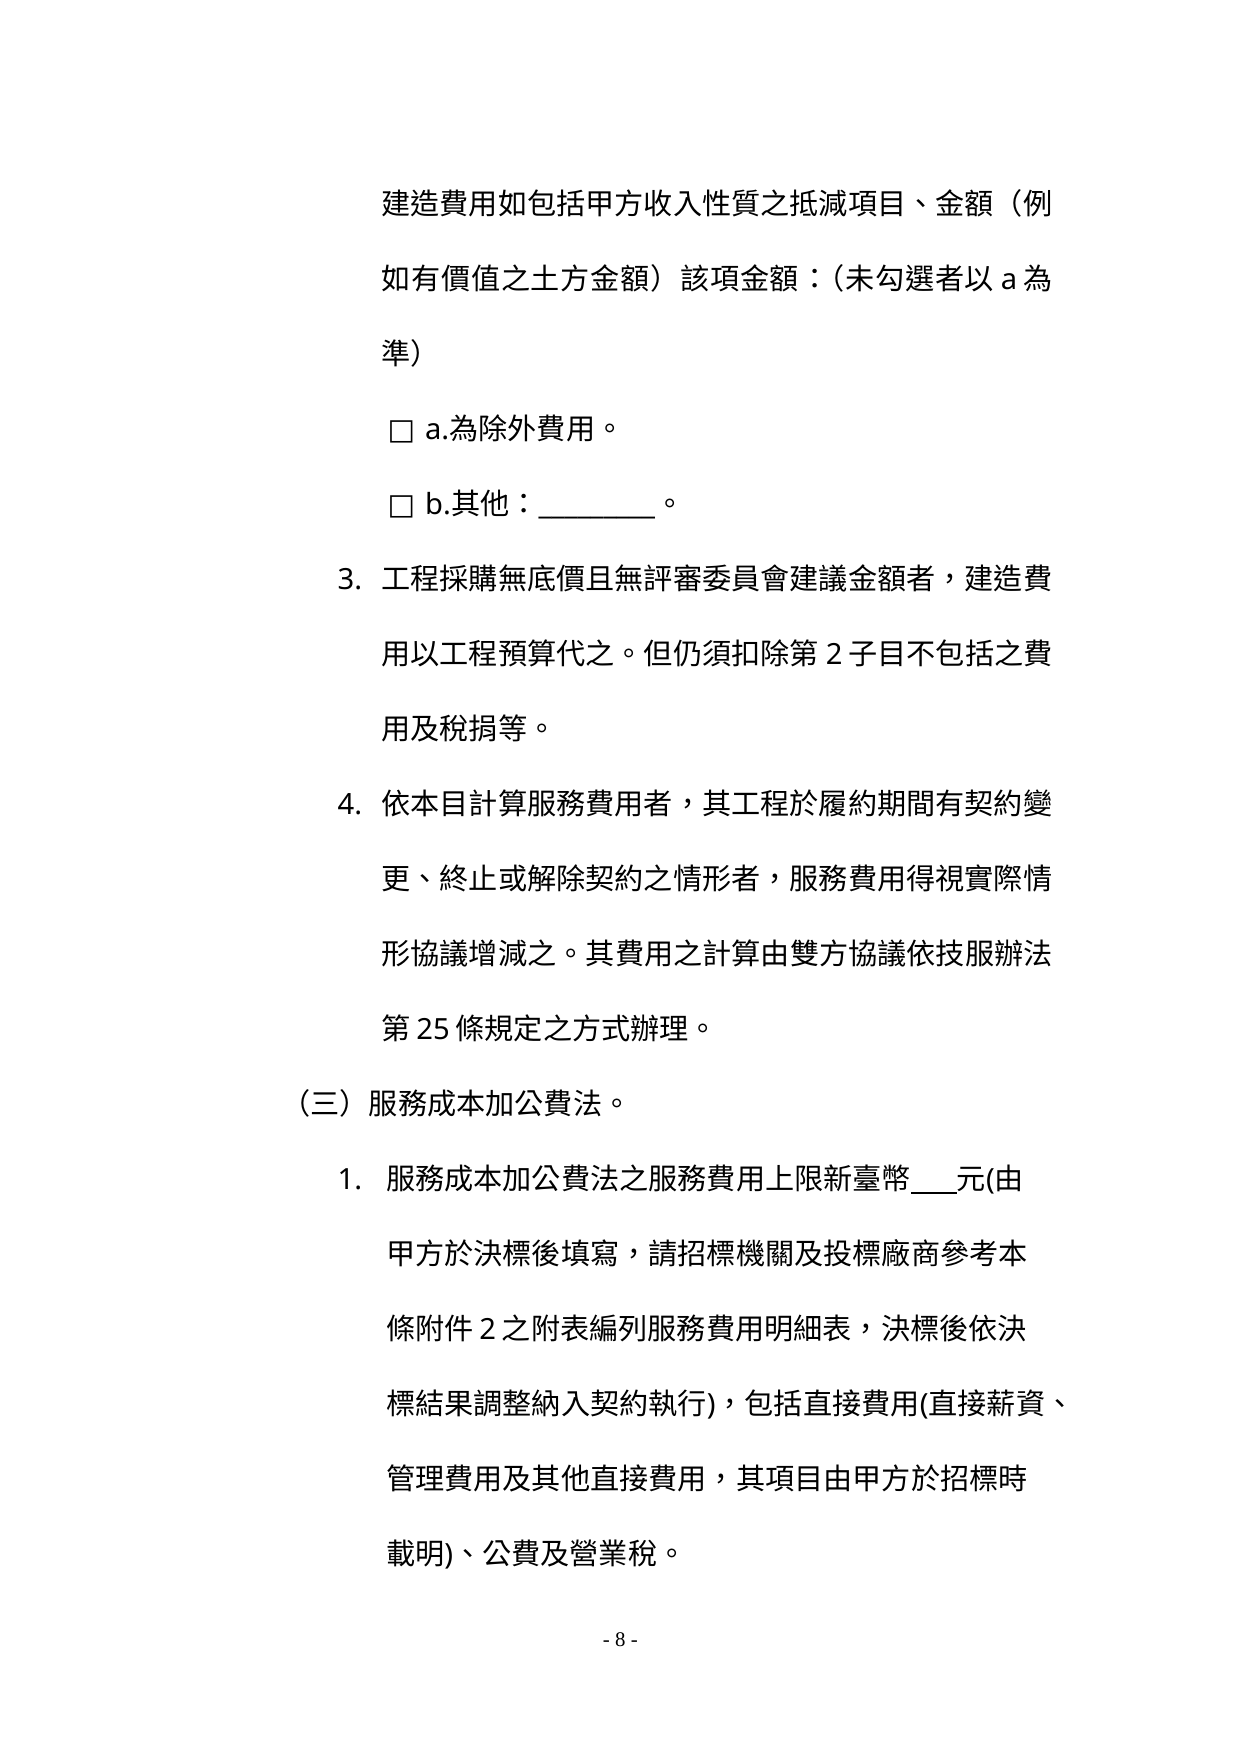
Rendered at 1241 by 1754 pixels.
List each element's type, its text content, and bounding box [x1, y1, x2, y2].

list 工程採購無底價且無評審委員會建議金額者，建造費用以工程預算代之。但仍須扣除第2子目不包括之費用及稅捐等。 [337, 539, 1053, 764]
list 依本目計算服務費用者，其工程於履約期間有契約變更、終止或解除契約之情形者，服務費用得視實際情形協議增減之。其費用之計算由雙方協議依技服辦法第25條規定之方式辦理。 [337, 764, 1053, 1064]
list a.為除外費用。 [387, 389, 1053, 464]
list b.其他：_________。 [387, 464, 1053, 539]
text （三）服務成本加公費法。 [187, 1064, 1053, 1139]
list 服務成本加公費法之服務費用上限新臺幣 元(由甲方於決標後填寫，請招標機關及投標廠商參考本條附件2之附表編列服務費用明細表，決標後依決標結果調整納入契約執行)，包括直接費用(直接薪資、管理費用及其他直接費用，其項目由甲方於招標時載明)、公費及營業稅。 [337, 1139, 1047, 1589]
text 建造費用如包括甲方收入性質之抵減項目、金額（例如有價值之土方金額）該項金額：（未勾選者以a為準） [381, 164, 1053, 389]
